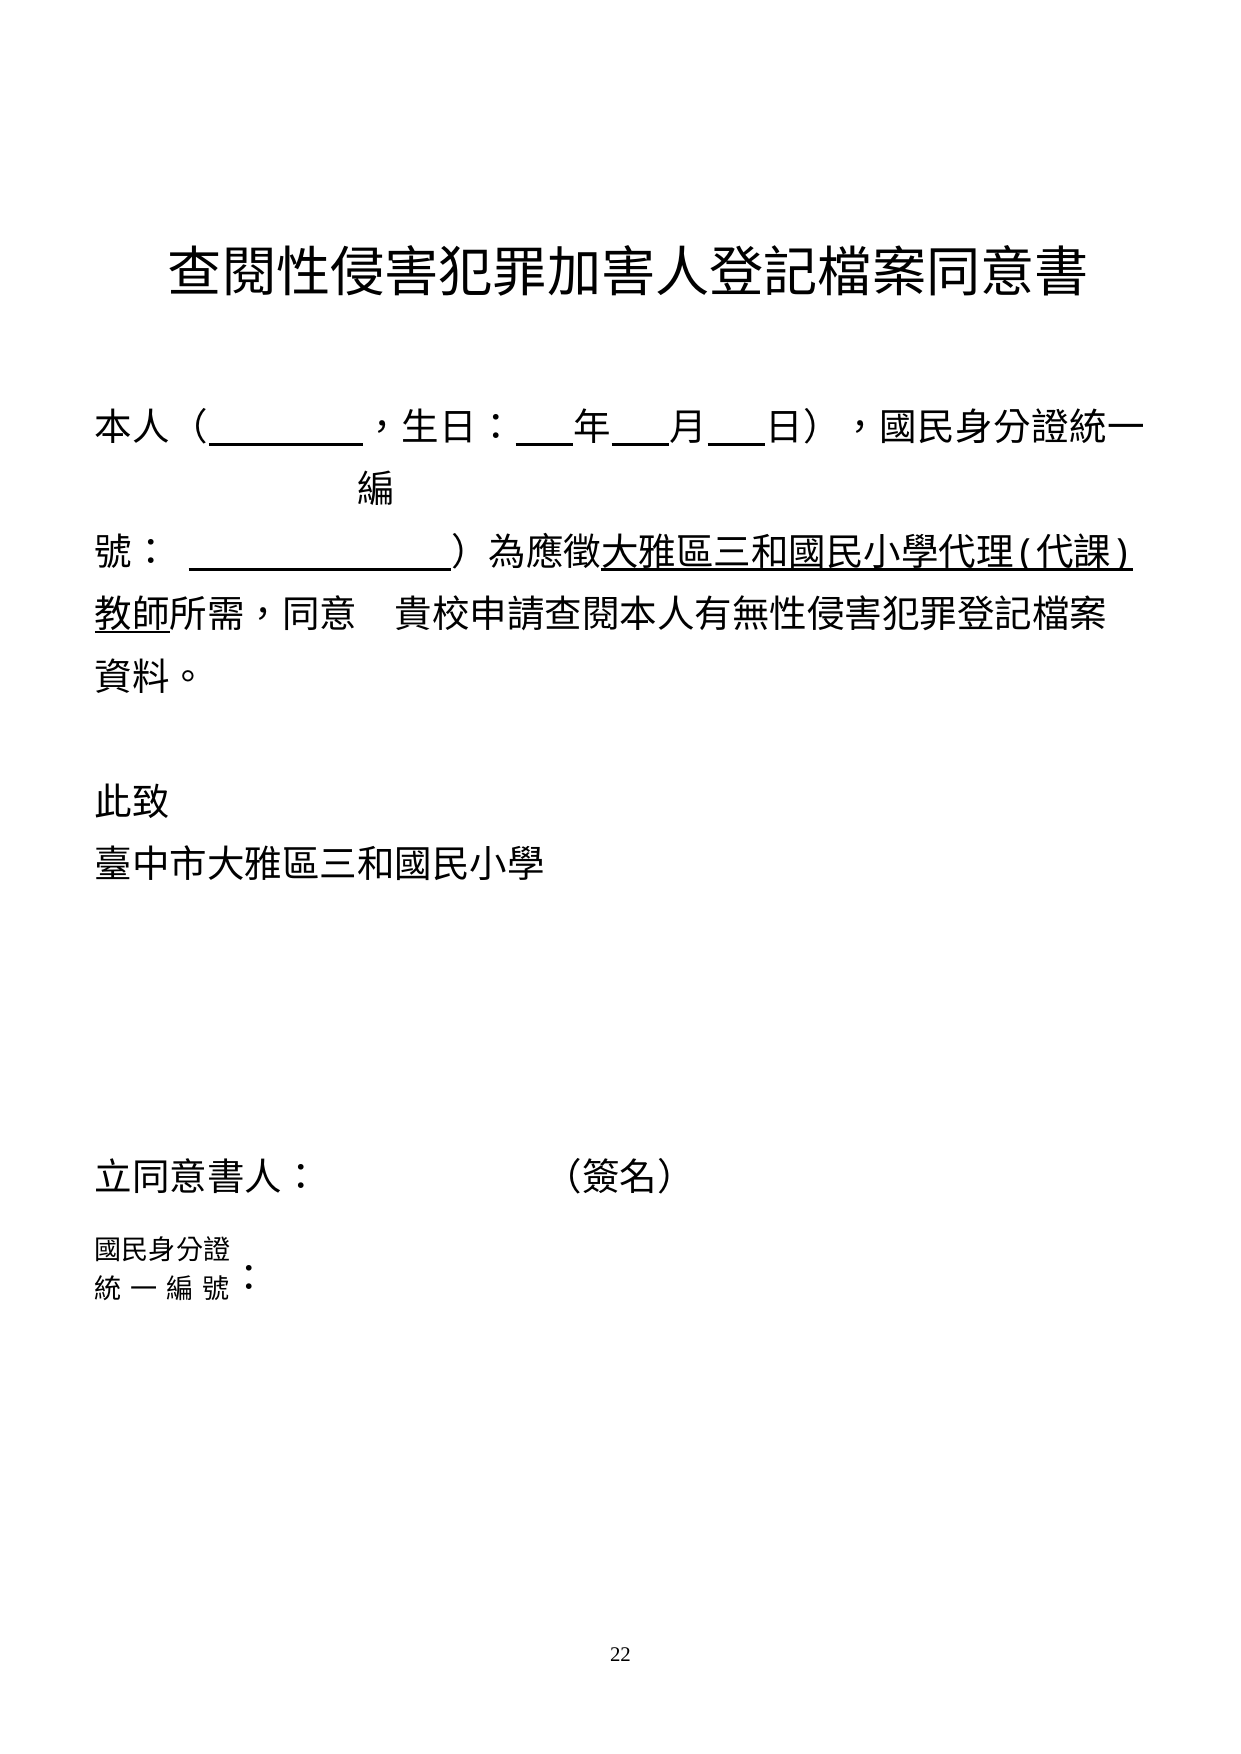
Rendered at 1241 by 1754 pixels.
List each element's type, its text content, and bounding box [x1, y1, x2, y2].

text 臺中市大雅區三和國民小學 [94, 819, 1146, 882]
text 資料。 [94, 632, 1146, 694]
text 本人（ ，生日： 年 月 日），國民身分證統一編 [94, 382, 1146, 507]
text 國民身分證統一編號： [94, 1194, 1146, 1319]
text 此致 [94, 757, 1146, 819]
text 立同意書人： （簽名） [94, 1132, 1146, 1194]
text 查閱性侵害犯罪加害人登記檔案同意書 [94, 194, 1162, 319]
text 號： ）為應徵大雅區三和國民小學代理(代課) [94, 507, 1146, 569]
text 教師所需，同意 貴校申請查閱本人有無性侵害犯罪登記檔案 [94, 569, 1146, 632]
